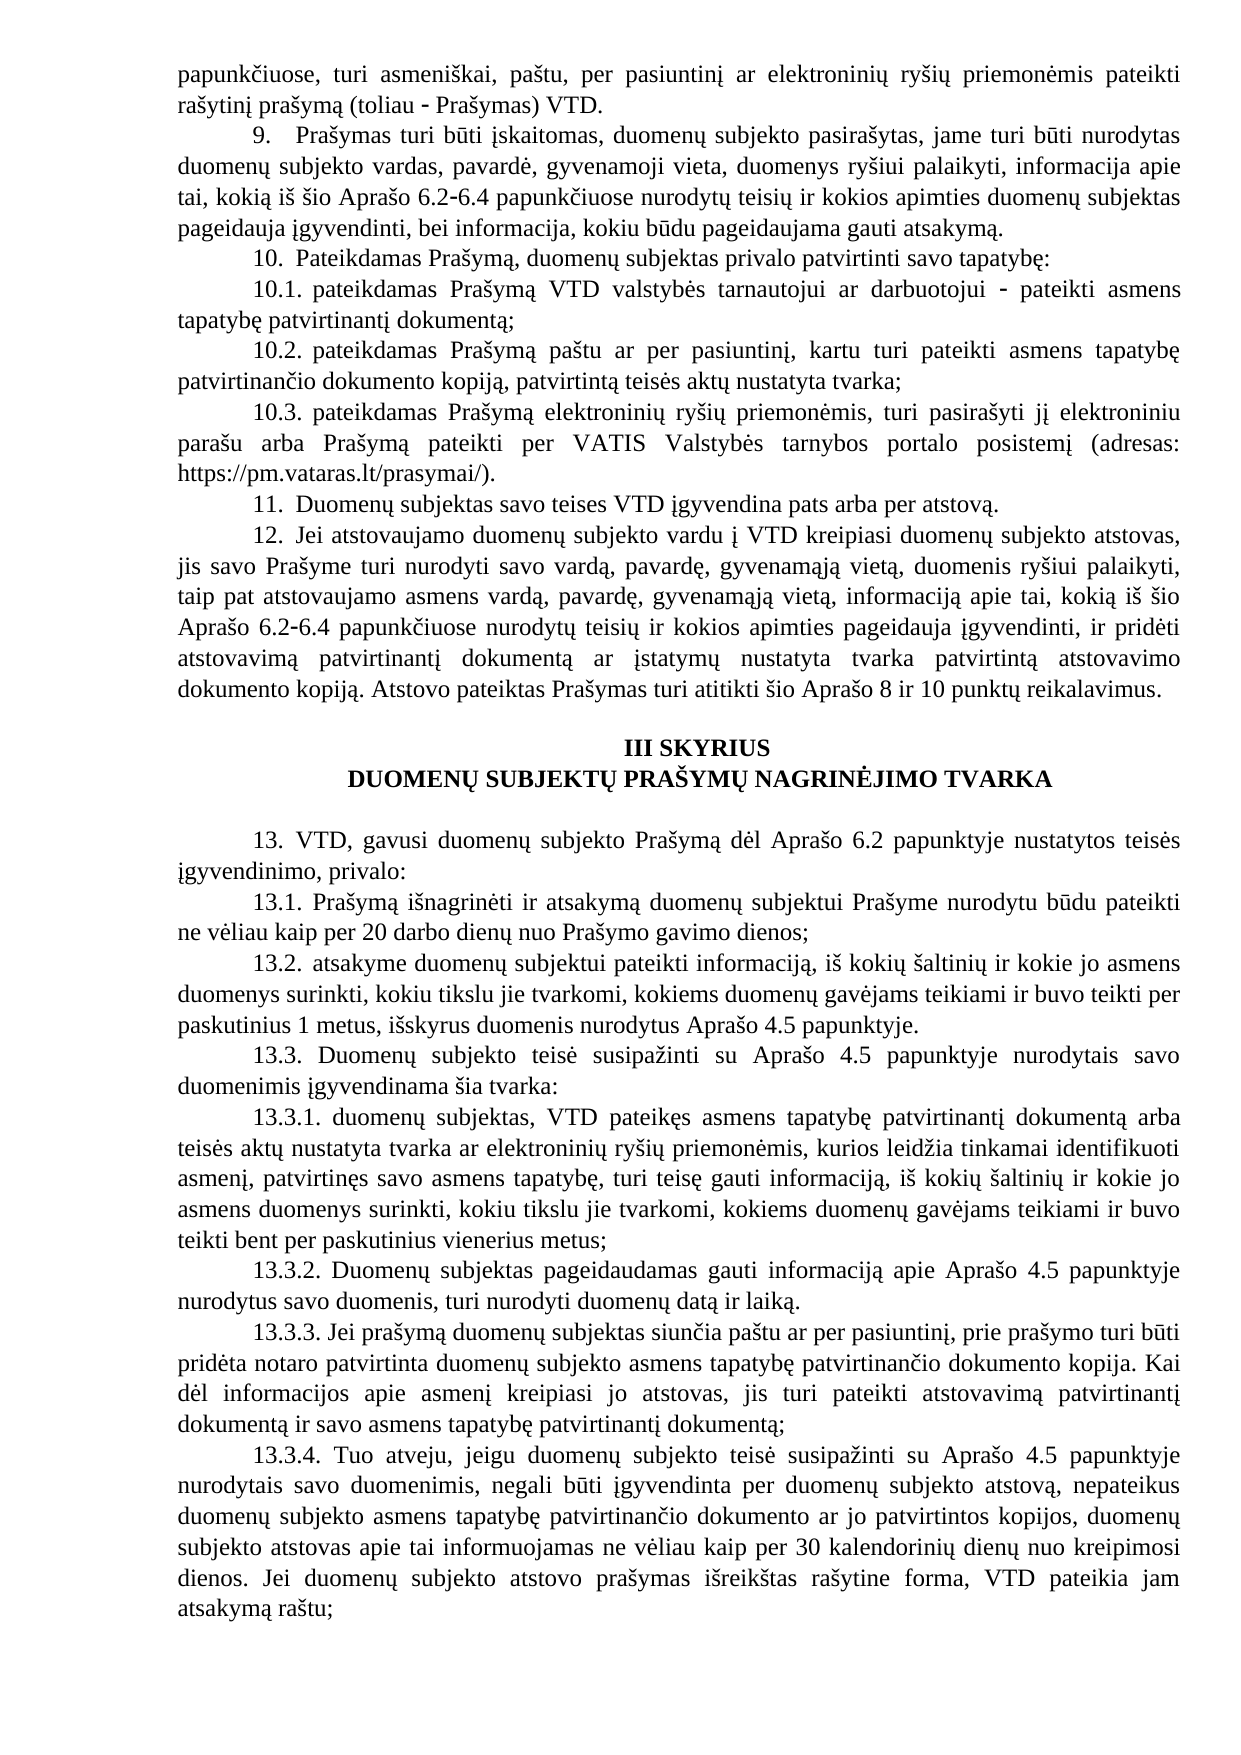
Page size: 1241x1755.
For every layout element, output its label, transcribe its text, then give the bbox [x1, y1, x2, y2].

text 10.1. pateikdamas Prašymą VTD valstybės tarnautojui ar darbuotojui  pateikti asmens tapatybę patvirtinantį dokumentą; [177, 274, 1181, 334]
text 13. VTD, gavusi duomenų subjekto Prašymą dėl Aprašo 6.2 papunktyje nustatytos teisės įgyvendinimo, privalo: [177, 825, 1181, 885]
text 13.2. atsakyme duomenų subjektui pateikti informaciją, iš kokių šaltinių ir kokie jo asmens duomenys surinkti, kokiu tikslu jie tvarkomi, kokiems duomenų gavėjams teikiami ir buvo teikti per paskutinius 1 metus, išskyrus duomenis nurodytus Aprašo 4.5 papunktyje. [177, 948, 1181, 1038]
text 10. Pateikdamas Prašymą, duomenų subjektas privalo patvirtinti savo tapatybę: [177, 243, 1181, 272]
text 11. Duomenų subjektas savo teises VTD įgyvendina pats arba per atstovą. [177, 489, 1181, 518]
text III SKYRIUS [213, 733, 1181, 762]
text 9. Prašymas turi būti įskaitomas, duomenų subjekto pasirašytas, jame turi būti nurodytas duomenų subjekto vardas, pavardė, gyvenamoji vieta, duomenys ryšiui palaikyti, informacija apie tai, kokią iš šio Aprašo 6.26.4 papunkčiuose nurodytų teisių ir kokios apimties duomenų subjektas pageidauja įgyvendinti, bei informacija, kokiu būdu pageidaujama gauti atsakymą. [177, 121, 1181, 241]
text 13.3.3. Jei prašymą duomenų subjektas siunčia paštu ar per pasiuntinį, prie prašymo turi būti pridėta notaro patvirtinta duomenų subjekto asmens tapatybę patvirtinančio dokumento kopija. Kai dėl informacijos apie asmenį kreipiasi jo atstovas, jis turi pateikti atstovavimą patvirtinantį dokumentą ir savo asmens tapatybę patvirtinantį dokumentą; [177, 1317, 1181, 1438]
text 10.3. pateikdamas Prašymą elektroninių ryšių priemonėmis, turi pasirašyti jį elektroniniu parašu arba Prašymą pateikti per VATIS Valstybės tarnybos portalo posistemį (adresas: https://pm.vataras.lt/prasymai/). [177, 397, 1181, 487]
text 10.2. pateikdamas Prašymą paštu ar per pasiuntinį, kartu turi pateikti asmens tapatybę patvirtinančio dokumento kopiją, patvirtintą teisės aktų nustatyta tvarka; [177, 336, 1181, 395]
text DUOMENŲ SUBJEKTŲ PRAŠYMŲ NAGRINĖJIMO TVARKA [213, 764, 1181, 793]
text 13.1. Prašymą išnagrinėti ir atsakymą duomenų subjektui Prašyme nurodytu būdu pateikti ne vėliau kaip per 20 darbo dienų nuo Prašymo gavimo dienos; [177, 887, 1181, 946]
text 12. Jei atstovaujamo duomenų subjekto vardu į VTD kreipiasi duomenų subjekto atstovas, jis savo Prašyme turi nurodyti savo vardą, pavardę, gyvenamąją vietą, duomenis ryšiui palaikyti, taip pat atstovaujamo asmens vardą, pavardę, gyvenamąją vietą, informaciją apie tai, kokią iš šio Aprašo 6.26.4 papunkčiuose nurodytų teisių ir kokios apimties pageidauja įgyvendinti, ir pridėti atstovavimą patvirtinantį dokumentą ar įstatymų nustatyta tvarka patvirtintą atstovavimo dokumento kopiją. Atstovo pateiktas Prašymas turi atitikti šio Aprašo 8 ir 10 punktų reikalavimus. [177, 520, 1181, 702]
text 13.3.2. Duomenų subjektas pageidaudamas gauti informaciją apie Aprašo 4.5 papunktyje nurodytus savo duomenis, turi nurodyti duomenų datą ir laiką. [177, 1256, 1181, 1315]
text 13.3.4. Tuo atveju, jeigu duomenų subjekto teisė susipažinti su Aprašo 4.5 papunktyje nurodytais savo duomenimis, negali būti įgyvendinta per duomenų subjekto atstovą, nepateikus duomenų subjekto asmens tapatybę patvirtinančio dokumento ar jo patvirtintos kopijos, duomenų subjekto atstovas apie tai informuojamas ne vėliau kaip per 30 kalendorinių dienų nuo kreipimosi dienos. Jei duomenų subjekto atstovo prašymas išreikštas rašytine forma, VTD pateikia jam atsakymą raštu; [177, 1440, 1181, 1622]
text papunkčiuose, turi asmeniškai, paštu, per pasiuntinį ar elektroninių ryšių priemonėmis pateikti rašytinį prašymą (toliau  Prašymas) VTD. [177, 59, 1181, 118]
text 13.3.1. duomenų subjektas, VTD pateikęs asmens tapatybę patvirtinantį dokumentą arba teisės aktų nustatyta tvarka ar elektroninių ryšių priemonėmis, kurios leidžia tinkamai identifikuoti asmenį, patvirtinęs savo asmens tapatybę, turi teisę gauti informaciją, iš kokių šaltinių ir kokie jo asmens duomenys surinkti, kokiu tikslu jie tvarkomi, kokiems duomenų gavėjams teikiami ir buvo teikti bent per paskutinius vienerius metus; [177, 1102, 1181, 1253]
text 13.3. Duomenų subjekto teisė susipažinti su Aprašo 4.5 papunktyje nurodytais savo duomenimis įgyvendinama šia tvarka: [177, 1040, 1181, 1100]
